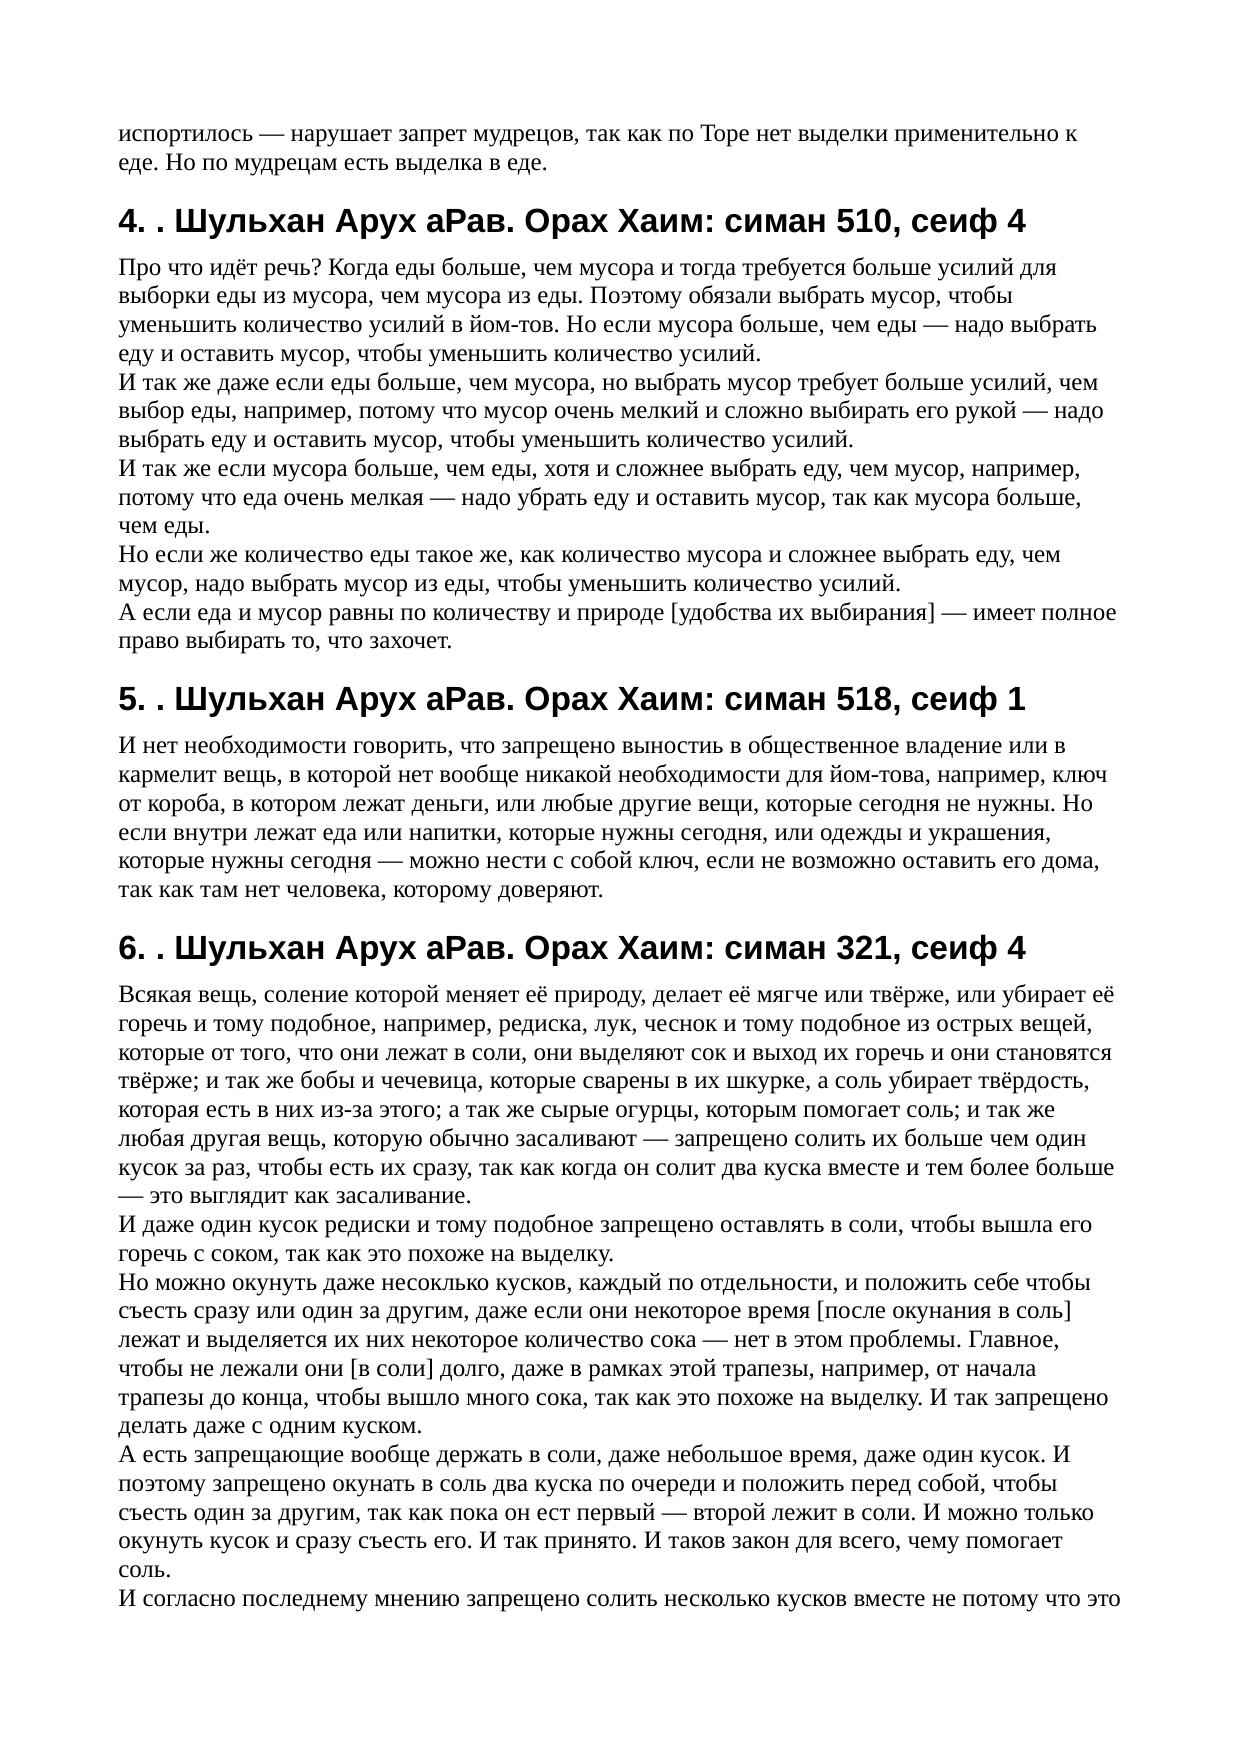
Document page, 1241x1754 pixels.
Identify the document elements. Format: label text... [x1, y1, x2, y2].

text А есть запрещающие вообще держать в соли, даже небольшое время, даже один кусок. И поэтому запрещено окунать в соль два куска по очереди и положить перед собой, чтобы съесть один за другим, так как пока он ест первый — второй лежит в соли. И можно только окунуть кусок и сразу съесть его. И так принято. И таков закон для всего, чему помогает соль. [118, 1354, 1122, 1469]
text И нет необходимости говорить, что запрещено выностиь в общественное владение или в кармелит вещь, в которой нет вообще никакой необходимости для йом-това, например, ключ от короба, в котором лежат деньги, или любые другие вещи, которые сегодня не нужны. Но если внутри лежат еда или напитки, которые нужны сегодня, или одежды и украшения, которые нужны сегодня — можно нести с собой ключ, если не возможно оставить его дома, так как там нет человека, которому доверяют. [118, 693, 1122, 866]
text Всякая вещь, соление которой меняет её природу, делает её мягче или твёрже, или убирает её горечь и тому подобное, например, редиска, лук, чеснок и тому подобное из острых вещей, которые от того, что они лежат в соли, они выделяют сок и выход их горечь и они становятся твёрже; и так же бобы и чечевица, которые сварены в их шкурке, а соль убирает твёрдость, которая есть в них из-за этого; а так же сырые огурцы, которым помогает соль; и так же любая другая вещь, которую обычно засаливают — запрещено солить их больше чем один кусок за раз, чтобы есть их сразу, так как когда он солит два куска вместе и тем более больше — это выглядит как засаливание. [118, 894, 1122, 1124]
text И нельзя спросить на это из того, что написано выше, что по мнению РАМО там, где можно было бы отсортировать накануне йом-това, запрещено сортировать в йом-то. Из этого [можно бы было сделать вывод, что] в сам йом-тов если можно обойтись без нарушения [малахи в] йом-тов [так и надо сделать], то есть подождать до времени еды, если едят сырыми и тогда выбрать еду из мусора, [чтобы сделать это так,] как это можно делать в шабат. Почему же мы разрешаем ему сотрировать в этот день, если можно было бы обойтись без этого [и сделать это бедерех ахила, как это делают в шабат]?Такой вопрос нельзя задать, потому что очевидно млехет ойхель нефеш полностью разрешена в йом-тов, как это пишет РаН в гл. 2, см. там. И мы не говорим, что йом-тов «отталкивается» млехет ойхель нефеш, ведь еда не настолько важная заповедь, чтобы «оттолкнуть» повеливающую и запрещающую заповедь йом-това. Поэтому мы должны сказать, что в йом-тов полностью разрешена [млехет охель нефеш] ради еды. А раз так — ничем не лучше сделать [уменьшать запрет] раз это вообще разрешено, как мы говорим в первой главе Йома по пооводу тумы, которая разрешена для общины.Но если было возможно сделать это накануне йом-това — тогда мудрецы это запретили, для того, чтобы человек не оставлял всю работу на йом-тов, так как это и так свободный день и получается что весь деть человек будет занят делами и пропадёт радость йом-това, и как это пишет Рамбам в начале первой главы.И некоторое доказательство этому соображению есть из того, что мы говорим в Геморе, что те, кто разрешают макширин — они же разрешают тушить свечу для «другого дела» [— интимных связей] и не говорят, что есть разница между тем, много ли масла [осталось] в свече или мало, когда можно подождать, чтобы свеча сама погасла. И хотя это доказательство можно отвергунть, тем не менее само соображение очевидно верное, как мы написали. [118, 1492, 1122, 1636]
text Но можно окунуть даже несоклько кусков, каждый по отдельности, и положить себе чтобы съесть сразу или один за другим, даже если они некоторое время [после окунания в соль] лежат и выделяется их них некоторое количество сока — нет в этом проблемы. Главное, чтобы не лежали они [в соли] долго, даже в рамках этой трапезы, например, от начала трапезы до конца, чтобы вышло много сока, так как это похоже на выделку. И так запрещено делать даже с одним куском. [118, 1182, 1122, 1354]
text А если еда и мусор равны по количеству и природе [удобства их выбирания] — имеет полное право выбирать то, что захочет. [118, 607, 1122, 664]
text Про что идёт речь? Когда еды больше, чем мусора и тогда требуется больше усилий для выборки еды из мусора, чем мусора из еды. Поэтому обязали выбрать мусор, чтобы уменьшить количество усилий в йом-тов. Но если мусора больше, чем еды — надо выбрать еду и оставить мусор, чтобы уменьшить количество усилий. [118, 262, 1122, 377]
subtitle . Шульхан Арух аРав. Орах Хаим: симан 321, сеиф 2 [118, 118, 1122, 147]
text И даже один кусок редиски и тому подобное запрещено оставлять в соли, чтобы вышла его горечь с соком, так как это похоже на выделку. [118, 1124, 1122, 1182]
text Но солящий сырое мясо, даже если солит много чтобы оно долго хранилось и не испортилось — нарушает запрет мудрецов, так как по Торе нет выделки применительно к еде. Но по мудрецам есть выделка в еде. [118, 147, 1122, 233]
text И так же даже если еды больше, чем мусора, но выбрать мусор требует больше усилий, чем выбор еды, например, потому что мусор очень мелкий и сложно выбирать его рукой — надо выбрать еду и оставить мусор, чтобы уменьшить количество усилий. [118, 377, 1122, 463]
text Но если же количество еды такое же, как количество мусора и сложнее выбрать еду, чем мусор, надо выбрать мусор из еды, чтобы уменьшить количество усилий. [118, 549, 1122, 607]
subtitle . Шульхан Арух аРав. Орах Хаим: симан 518, сеиф 1 [118, 664, 1122, 693]
subtitle . Шульхан Арух аРав. Орах Хаим: симан 321, сеиф 4 [118, 866, 1122, 894]
text И так же если мусора больше, чем еды, хотя и сложнее выбрать еду, чем мусор, например, потому что еда очень мелкая — надо убрать еду и оставить мусор, так как мусора больше, чем еды. [118, 463, 1122, 549]
subtitle . Шульхан Арух аРав. Орах Хаим: симан 510, сеиф 4 [118, 233, 1122, 262]
